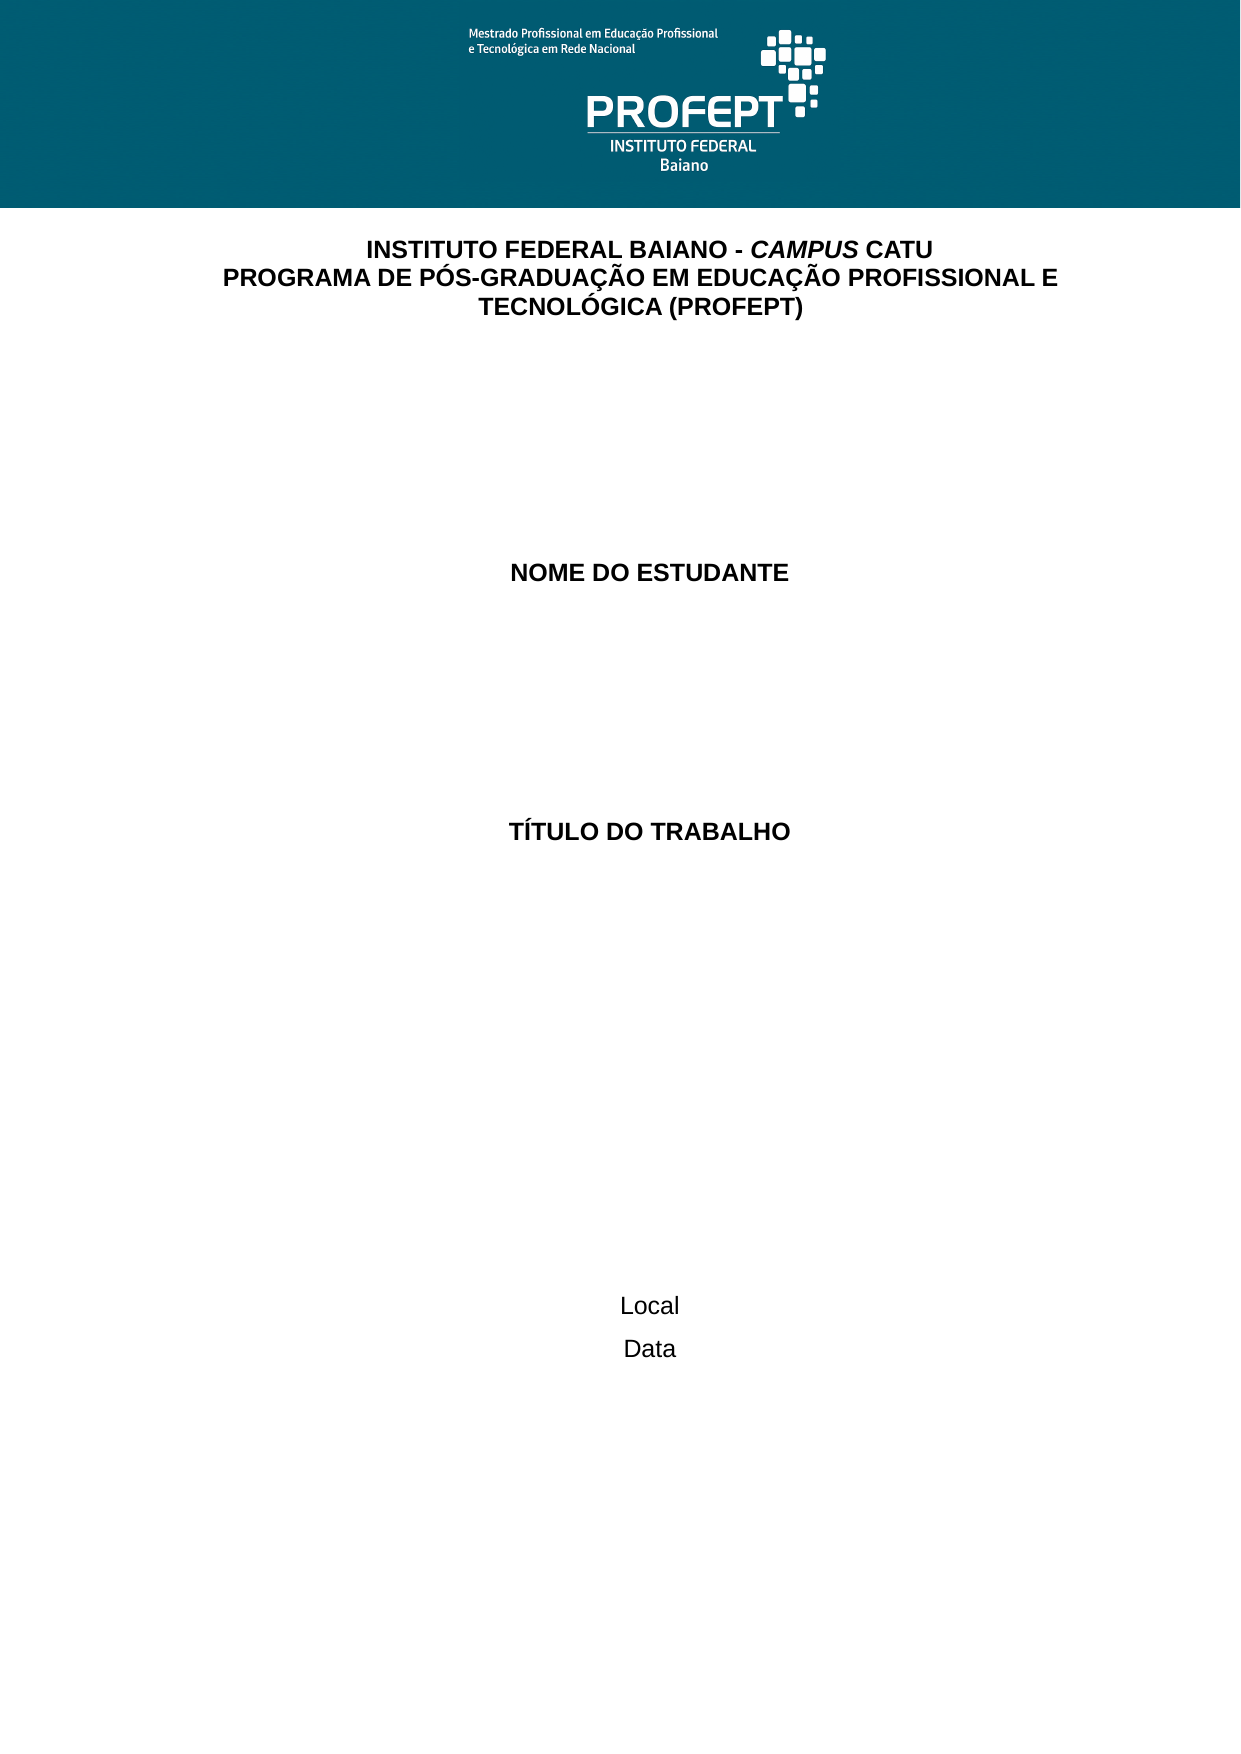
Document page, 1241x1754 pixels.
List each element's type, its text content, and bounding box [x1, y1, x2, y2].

text PROGRAMA DE PÓS-GRADUAÇÃO EM EDUCAÇÃO PROFISSIONAL E TECNOLÓGICA (PROFEPT) [159, 263, 1122, 321]
text Instituto Federal BAIANO - CAMPUS CATU [177, 235, 1122, 263]
text NOME DO ESTUDANTE [177, 558, 1122, 587]
text Data [177, 1334, 1122, 1363]
text TÍTULO DO TRABALHO [177, 817, 1122, 846]
text Local [177, 1291, 1122, 1320]
